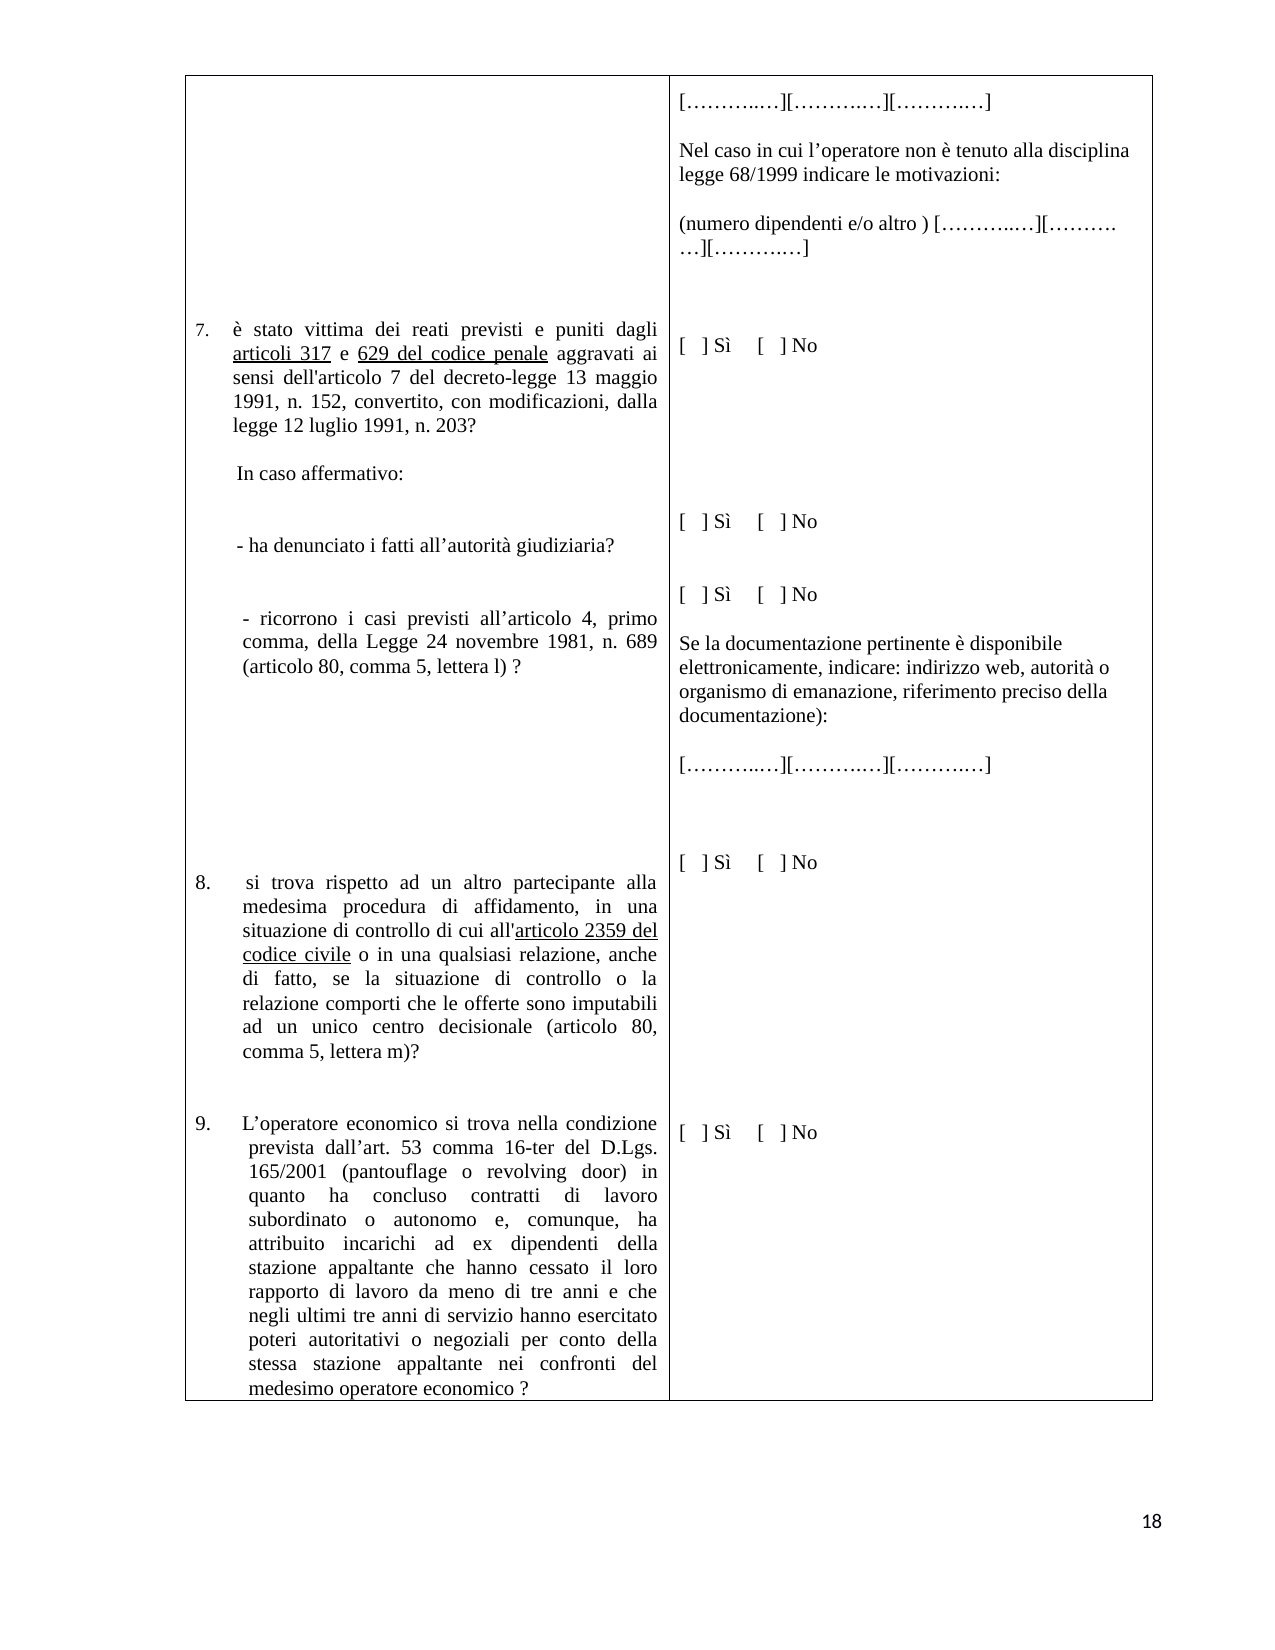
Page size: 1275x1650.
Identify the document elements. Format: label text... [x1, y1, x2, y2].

table_cell [………..…][……….…][……….…] Nel caso in cui l’operatore non è tenuto alla disciplina legge 68/1999 indicare le motivazioni: (numero dipendenti e/o altro ) [………..…][……….…][……….…] [ ] Sì [ ] No [ ] Sì [ ] No [ ] Sì [ ] No Se la documentazione pertinente è disponibile elettronicamente, indicare: indirizzo web, autorità o organismo di emanazione, riferimento preciso della documentazione): [………..…][……….…][……….…] [ ] Sì [ ] No [ ] Sì [ ] No [670, 76, 1152, 1399]
table_cell Sussistono a carico dei soggetti indicati al comma 3 dell'art. 80 del Codice, cause di decadenza, di sospensione o di divieto previste dall'articolo 67 del decreto legislativo 6 settembre 2011, n. 159 o di un tentativo di infiltrazione mafiosa di cui all'articolo 84, comma 4, del medesimo decreto, fermo restando quanto previsto dagli articoli 88, comma 4-bis, e 92, commi 2 e 3, del decreto legislativo 6 settembre 2011, n. 159, con riferimento rispettivamente alle comunicazioni antimafia e alle informazioni antimafia (Articolo 80, comma 2, del Codice)? L’operatore economico si trova in una delle seguenti situazioni ? è stato soggetto alla sanzione interdittiva di cui all'articolo 9, comma 2, lettera c) del decreto legislativo 8 giugno 2001, n. 231 o ad altra sanzione che comporta il divieto di contrarre con la pubblica amministrazione, compresi i provvedimenti interdittivi di cui all'articolo 14 del decreto legislativo 9 aprile 2008, n. 81 (Articolo 80, comma 5, lettera f); ha presentato nella procedura di gara in corso e negli affidamenti di subappalti documentazione o dichiarazioni non veritiere (Articolo 80, comma 5, lettera f-bis); l'operatore economico iscritto nel casellario informatico tenuto dall'Osservatorio dell'ANAC per aver presentato false dichiarazioni o falsa documentazione nelle procedure di gara e negli affidamenti di subappalti. Il motivo di esclusione perdura fino a quando opera l'iscrizione nel casellario informatico (Articolo 80, comma 5, lettera f-ter); è iscritto nel casellario informatico tenuto dall'Osservatorio dell'ANAC per aver presentato false dichiarazioni o falsa documentazione ai fini del rilascio dell'attestazione di qualificazione, per il periodo durante il quale perdura l'iscrizione (Articolo 80, comma 5, lettera g); ha violato il divieto di intestazione fiduciaria di cui all'articolo 17 della legge 19 marzo 1990, n. 55 (Articolo 80, comma 5, lettera h)? In caso affermativo : - indicare la data dell’accertamento definitivo e l’autorità o organismo di emanazione: - la violazione è stata rimossa ? è in regola con le norme che disciplinano il diritto al lavoro dei disabili di cui alla legge 12 marzo 1999, n. 68 (Articolo 80, comma 5, lettera i); è stato vittima dei reati previsti e puniti dagli articoli 317 e 629 del codice penale aggravati ai sensi dell'articolo 7 del decreto-legge 13 maggio 1991, n. 152, convertito, con modificazioni, dalla legge 12 luglio 1991, n. 203? In caso affermativo: - ha denunciato i fatti all’autorità giudiziaria? - ricorrono i casi previsti all’articolo 4, primo comma, della Legge 24 novembre 1981, n. 689 (articolo 80, comma 5, lettera l) ? 8. si trova rispetto ad un altro partecipante alla medesima procedura di affidamento, in una situazione di controllo di cui all'articolo 2359 del codice civile o in una qualsiasi relazione, anche di fatto, se la situazione di controllo o la relazione comporti che le offerte sono imputabili ad un unico centro decisionale (articolo 80, comma 5, lettera m)? 9. L’operatore economico si trova nella condizione prevista dall’art. 53 comma 16-ter del D.Lgs. 165/2001 (pantouflage o revolving door) in quanto ha concluso contratti di lavoro subordinato o autonomo e, comunque, ha attribuito incarichi ad ex dipendenti della stazione appaltante che hanno cessato il loro rapporto di lavoro da meno di tre anni e che negli ultimi tre anni di servizio hanno esercitato poteri autoritativi o negoziali per conto della stessa stazione appaltante nei confronti del medesimo operatore economico ? [186, 76, 669, 1399]
